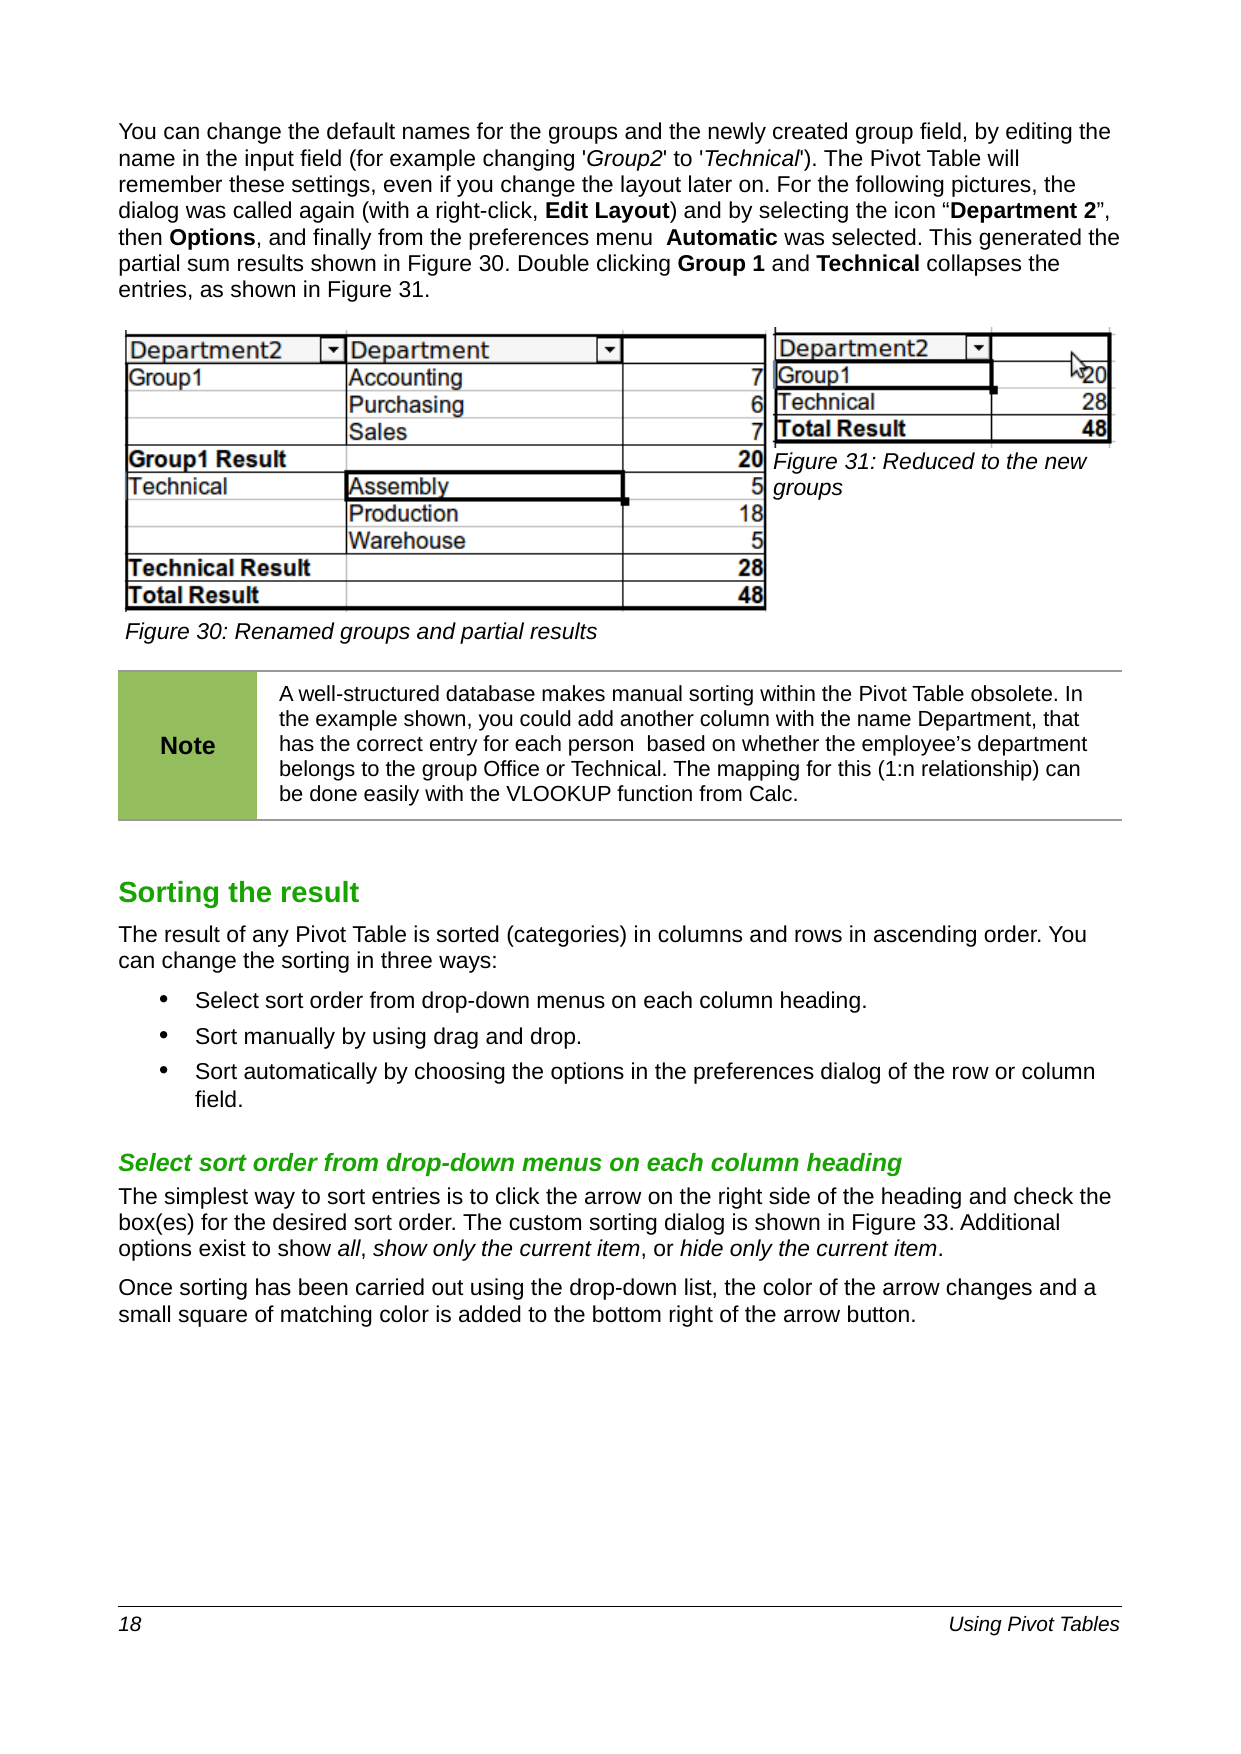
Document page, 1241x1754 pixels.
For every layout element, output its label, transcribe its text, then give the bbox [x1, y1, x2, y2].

text Figure 31: Reduced to the new groups [773, 448, 1116, 501]
text You can change the default names for the groups and the newly created group field, by editing the name in the input field (for example changing 'Group2' to 'Technical'). The Pivot Table will remember these settings, even if you change the layout later on. For the following pictures, the dialog was called again (with a right-click, Edit Layout) and by selecting the icon “Department 2”, then Options, and finally from the preferences menu Automatic was selected. This generated the partial sum results shown in Figure 30. Double clicking Group 1 and Technical collapses the entries, as shown in Figure 31. [118, 118, 1122, 303]
text The simplest way to sort entries is to click the arrow on the right side of the heading and check the box(es) for the desired sort order. The custom sorting dialog is shown in Figure 33. Additional options exist to show all, show only the current item, or hide only the current item. [118, 1183, 1122, 1262]
list Sort manually by using drag and drop. [156, 1021, 1122, 1050]
subtitle Select sort order from drop-down menus on each column heading [118, 1147, 1122, 1176]
list Select sort order from drop-down menus on each column heading. [156, 986, 1122, 1015]
table_header A well-structured database makes manual sorting within the Pivot Table obsolete. In the example shown, you could add another column with the name Department, that has the correct entry for each person based on whether the employee’s department belongs to the group Office or Technical. The mapping for this (1:n relationship) can be done easily with the VLOOKUP function from Calc. [258, 672, 1122, 819]
list Sort automatically by choosing the options in the preferences dialog of the row or column field. [156, 1057, 1122, 1112]
picture [772, 327, 1116, 448]
table_header Note [118, 672, 257, 819]
picture [124, 330, 767, 612]
text The result of any Pivot Table is sorted (categories) in columns and rows in ascending order. You can change the sorting in three ways: [118, 921, 1122, 973]
text Figure 30: Renamed groups and partial results [125, 618, 767, 645]
text Once sorting has been carried out using the drop-down list, the color of the arrow changes and a small square of matching color is added to the bottom right of the arrow button. [118, 1274, 1122, 1327]
subtitle Sorting the result [118, 874, 1122, 908]
